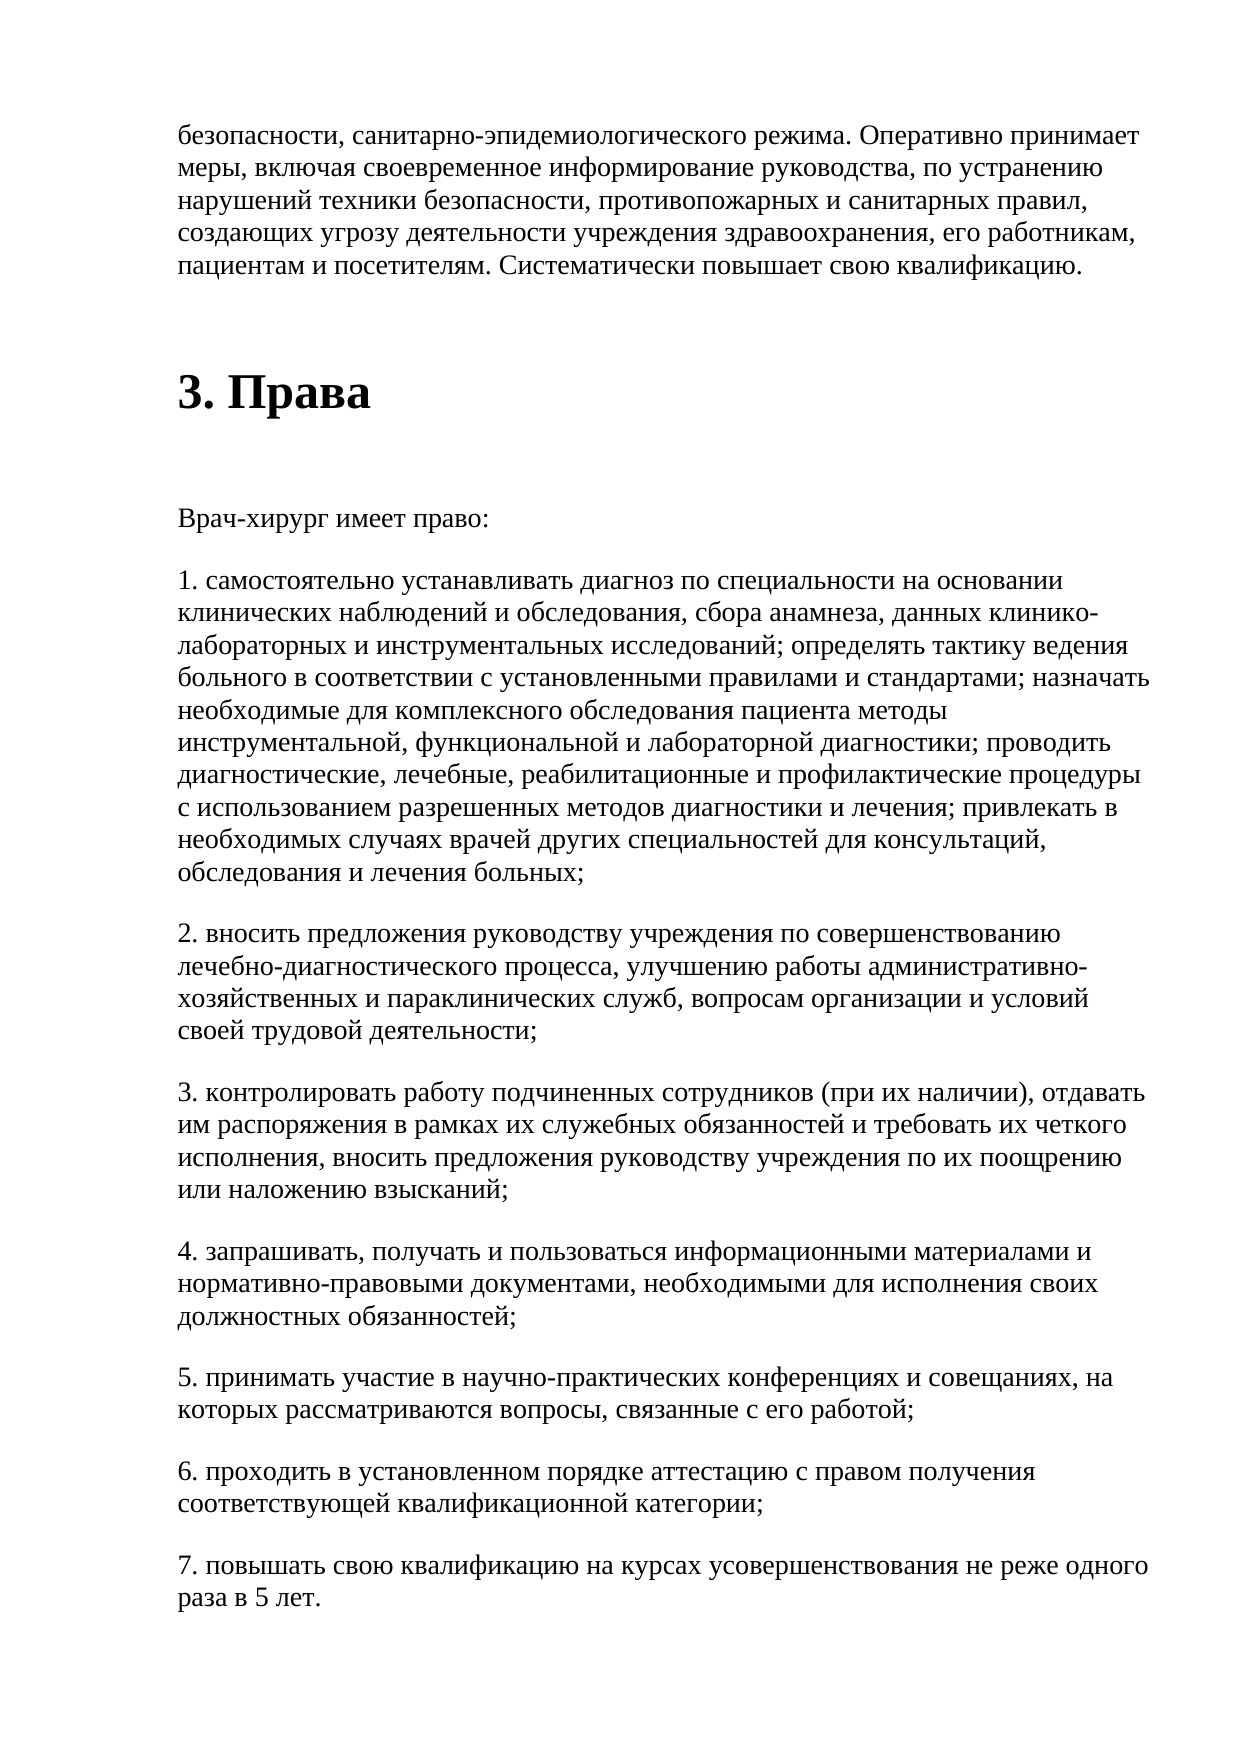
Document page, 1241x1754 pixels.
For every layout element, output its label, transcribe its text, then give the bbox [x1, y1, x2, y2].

text 4. запрашивать, получать и пользоваться информационными материалами и нормативно-правовыми документами, необходимыми для исполнения своих должностных обязанностей; [177, 1234, 1152, 1331]
text 1. самостоятельно устанавливать диагноз по специальности на основании клинических наблюдений и обследования, сбора анамнеза, данных клинико-лабораторных и инструментальных исследований; определять тактику ведения больного в соответствии с установленными правилами и стандартами; назначать необходимые для комплексного обследования пациента методы инструментальной, функциональной и лабораторной диагностики; проводить диагностические, лечебные, реабилитационные и профилактические процедуры с использованием разрешенных методов диагностики и лечения; привлекать в необходимых случаях врачей других специальностей для консультаций, обследования и лечения больных; [177, 563, 1152, 887]
subtitle 3. Права [177, 362, 1152, 419]
text 2. вносить предложения руководству учреждения по совершенствованию лечебно-диагностического процесса, улучшению работы административно-хозяйственных и параклинических служб, вопросам организации и условий своей трудовой деятельности; [177, 916, 1152, 1046]
text безопасности, санитарно-эпидемиологического режима. Оперативно принимает меры, включая своевременное информирование руководства, по устранению нарушений техники безопасности, противопожарных и санитарных правил, создающих угрозу деятельности учреждения здравоохранения, его работникам, пациентам и посетителям. Систематически повышает свою квалификацию. [177, 118, 1152, 280]
text 7. повышать свою квалификацию на курсах усовершенствования не реже одного раза в 5 лет. [177, 1548, 1152, 1613]
text 5. принимать участие в научно-практических конференциях и совещаниях, на которых рассматриваются вопросы, связанные с его работой; [177, 1360, 1152, 1425]
text 3. контролировать работу подчиненных сотрудников (при их наличии), отдавать им распоряжения в рамках их служебных обязанностей и требовать их четкого исполнения, вносить предложения руководству учреждения по их поощрению или наложению взысканий; [177, 1075, 1152, 1204]
text Врач-хирург имеет право: [177, 502, 1152, 534]
text 6. проходить в установленном порядке аттестацию с правом получения соответствующей квалификационной категории; [177, 1454, 1152, 1519]
